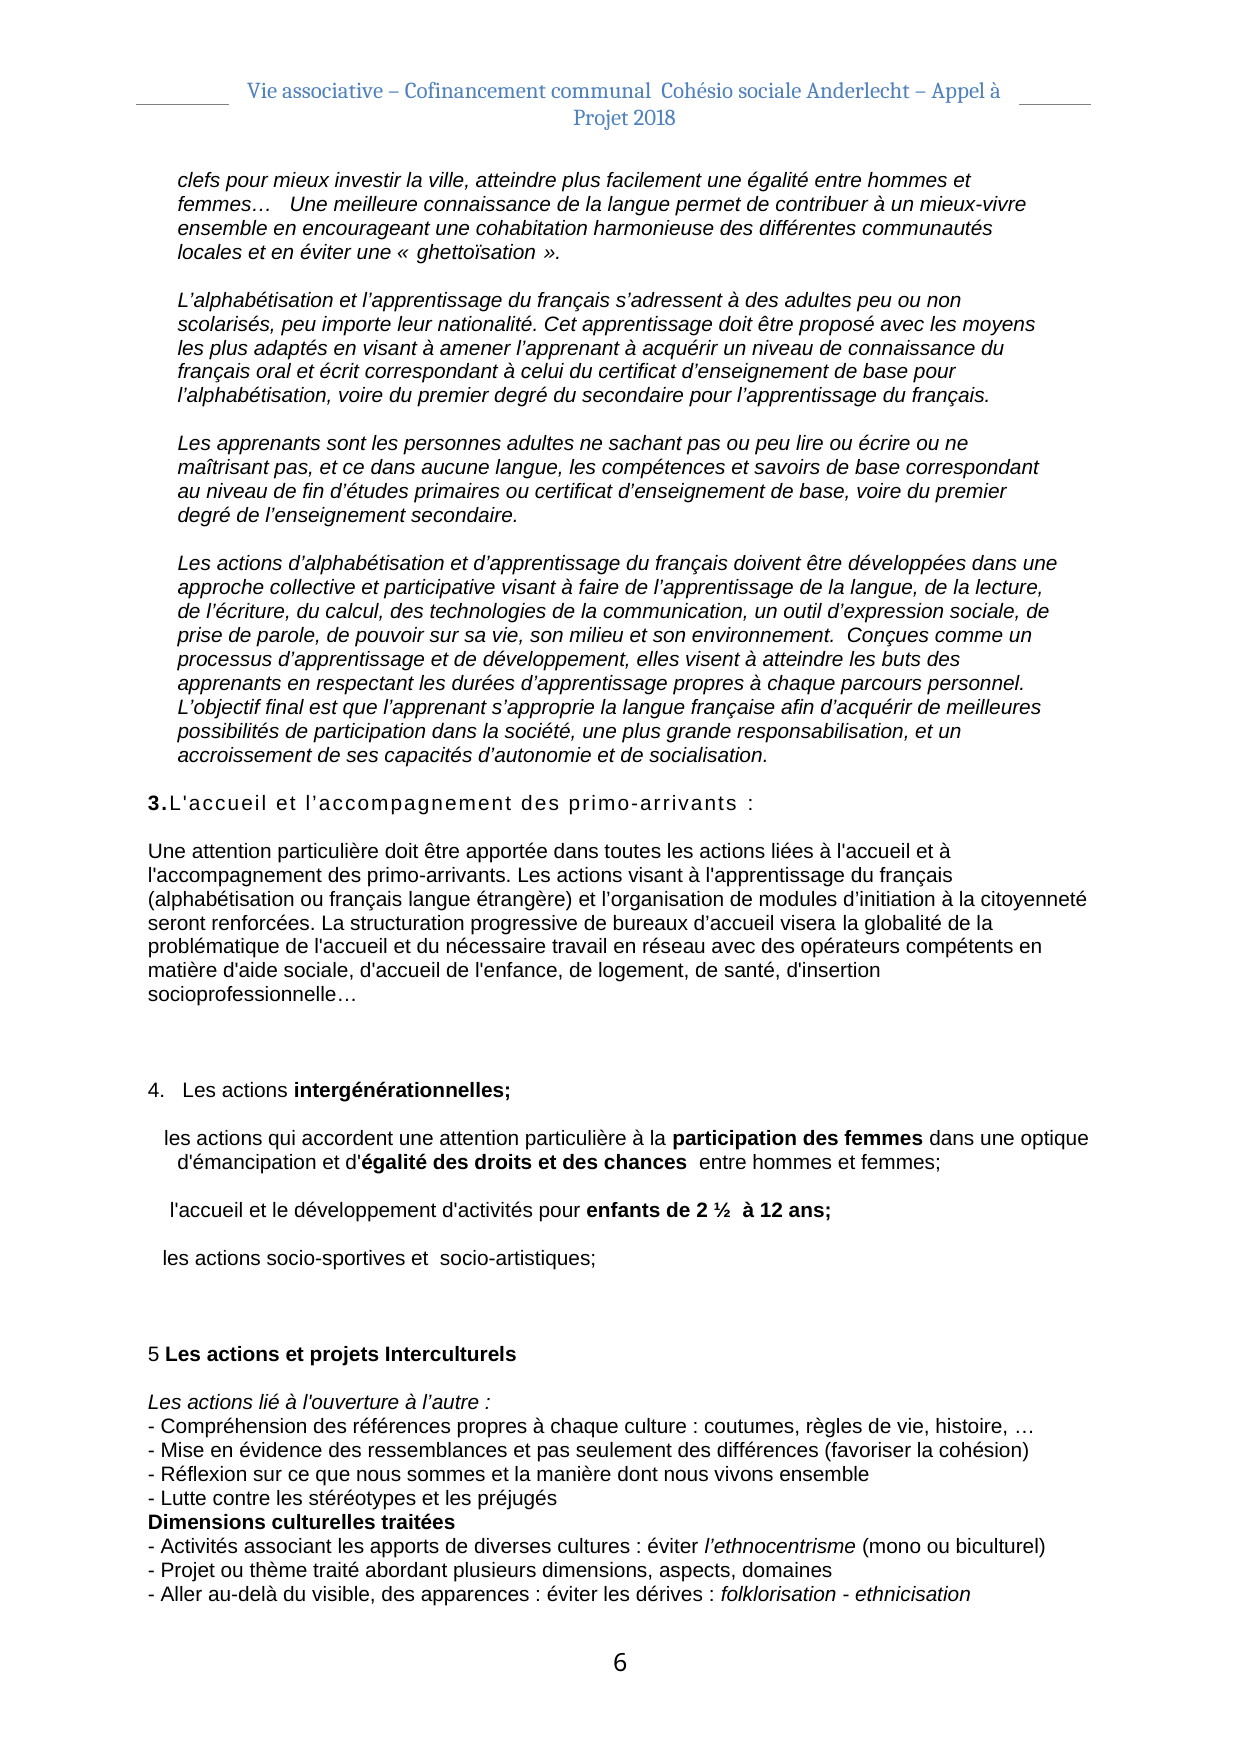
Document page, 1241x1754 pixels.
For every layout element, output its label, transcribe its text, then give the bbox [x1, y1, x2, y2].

text L’alphabétisation et l’apprentissage du français s’adressent à des adultes peu ou non scolarisés, peu importe leur nationalité. Cet apprentissage doit être proposé avec les moyens les plus adaptés en visant à amener l’apprenant à acquérir un niveau de connaissance du français oral et écrit correspondant à celui du certificat d’enseignement de base pour l’alphabétisation, voire du premier degré du secondaire pour l’apprentissage du français. [177, 287, 1063, 407]
text 3.L'accueil et l’accompagnement des primo-arrivants : [148, 791, 1093, 814]
text - Projet ou thème traité abordant plusieurs dimensions, aspects, domaines [148, 1558, 1093, 1582]
text - Aller au-delà du visible, des apparences : éviter les dérives : folklorisation - ethnicisation [148, 1582, 1093, 1606]
text Une attention particulière doit être apportée dans toutes les actions liées à l'accueil et à l'accompagnement des primo-arrivants. Les actions visant à l'apprentissage du français (alphabétisation ou français langue étrangère) et l’organisation de modules d’initiation à la citoyenneté seront renforcées. La structuration progressive de bureaux d’accueil visera la globalité de la problématique de l'accueil et du nécessaire travail en réseau avec des opérateurs compétents en matière d'aide sociale, d'accueil de l'enfance, de logement, de santé, d'insertion socioprofessionnelle… [148, 838, 1093, 1006]
text 4. Les actions intergénérationnelles; [148, 1078, 1093, 1102]
text clefs pour mieux investir la ville, atteindre plus facilement une égalité entre hommes et femmes… Une meilleure connaissance de la langue permet de contribuer à un mieux-vivre ensemble en encourageant une cohabitation harmonieuse des différentes communautés locales et en éviter une « ghettoïsation ». [177, 168, 1063, 263]
text Les actions d’alphabétisation et d’apprentissage du français doivent être développées dans une approche collective et participative visant à faire de l’apprentissage de la langue, de la lecture, de l’écriture, du calcul, des technologies de la communication, un outil d’expression sociale, de prise de parole, de pouvoir sur sa vie, son milieu et son environnement. Conçues comme un processus d’apprentissage et de développement, elles visent à atteindre les buts des apprenants en respectant les durées d’apprentissage propres à chaque parcours personnel. L’objectif final est que l’apprenant s’approprie la langue française afin d’acquérir de meilleures possibilités de participation dans la société, une plus grande responsabilisation, et un accroissement de ses capacités d’autonomie et de socialisation. [177, 551, 1063, 767]
text 5 Les actions et projets Interculturels [148, 1342, 1093, 1366]
text - Mise en évidence des ressemblances et pas seulement des différences (favoriser la cohésion) [148, 1438, 1093, 1462]
text - Lutte contre les stéréotypes et les préjugés [148, 1486, 1093, 1510]
list l'accueil et le développement d'activités pour enfants de 2 ½ à 12 ans; [148, 1198, 1093, 1222]
text - Compréhension des références propres à chaque culture : coutumes, règles de vie, histoire, … [148, 1414, 1093, 1438]
text Les actions lié à l'ouverture à l’autre : [148, 1390, 1093, 1414]
text Les apprenants sont les personnes adultes ne sachant pas ou peu lire ou écrire ou ne maîtrisant pas, et ce dans aucune langue, les compétences et savoirs de base correspondant au niveau de fin d’études primaires ou certificat d’enseignement de base, voire du premier degré de l’enseignement secondaire. [177, 431, 1063, 527]
list les actions socio-sportives et socio-artistiques; [148, 1246, 1093, 1270]
text - Réflexion sur ce que nous sommes et la manière dont nous vivons ensemble [148, 1462, 1093, 1486]
list les actions qui accordent une attention particulière à la participation des femmes dans une optique d'émancipation et d'égalité des droits et des chances entre hommes et femmes; [148, 1126, 1093, 1174]
text - Activités associant les apports de diverses cultures : éviter l’ethnocentrisme (mono ou biculturel) [148, 1534, 1093, 1558]
text Dimensions culturelles traitées [148, 1510, 1093, 1534]
